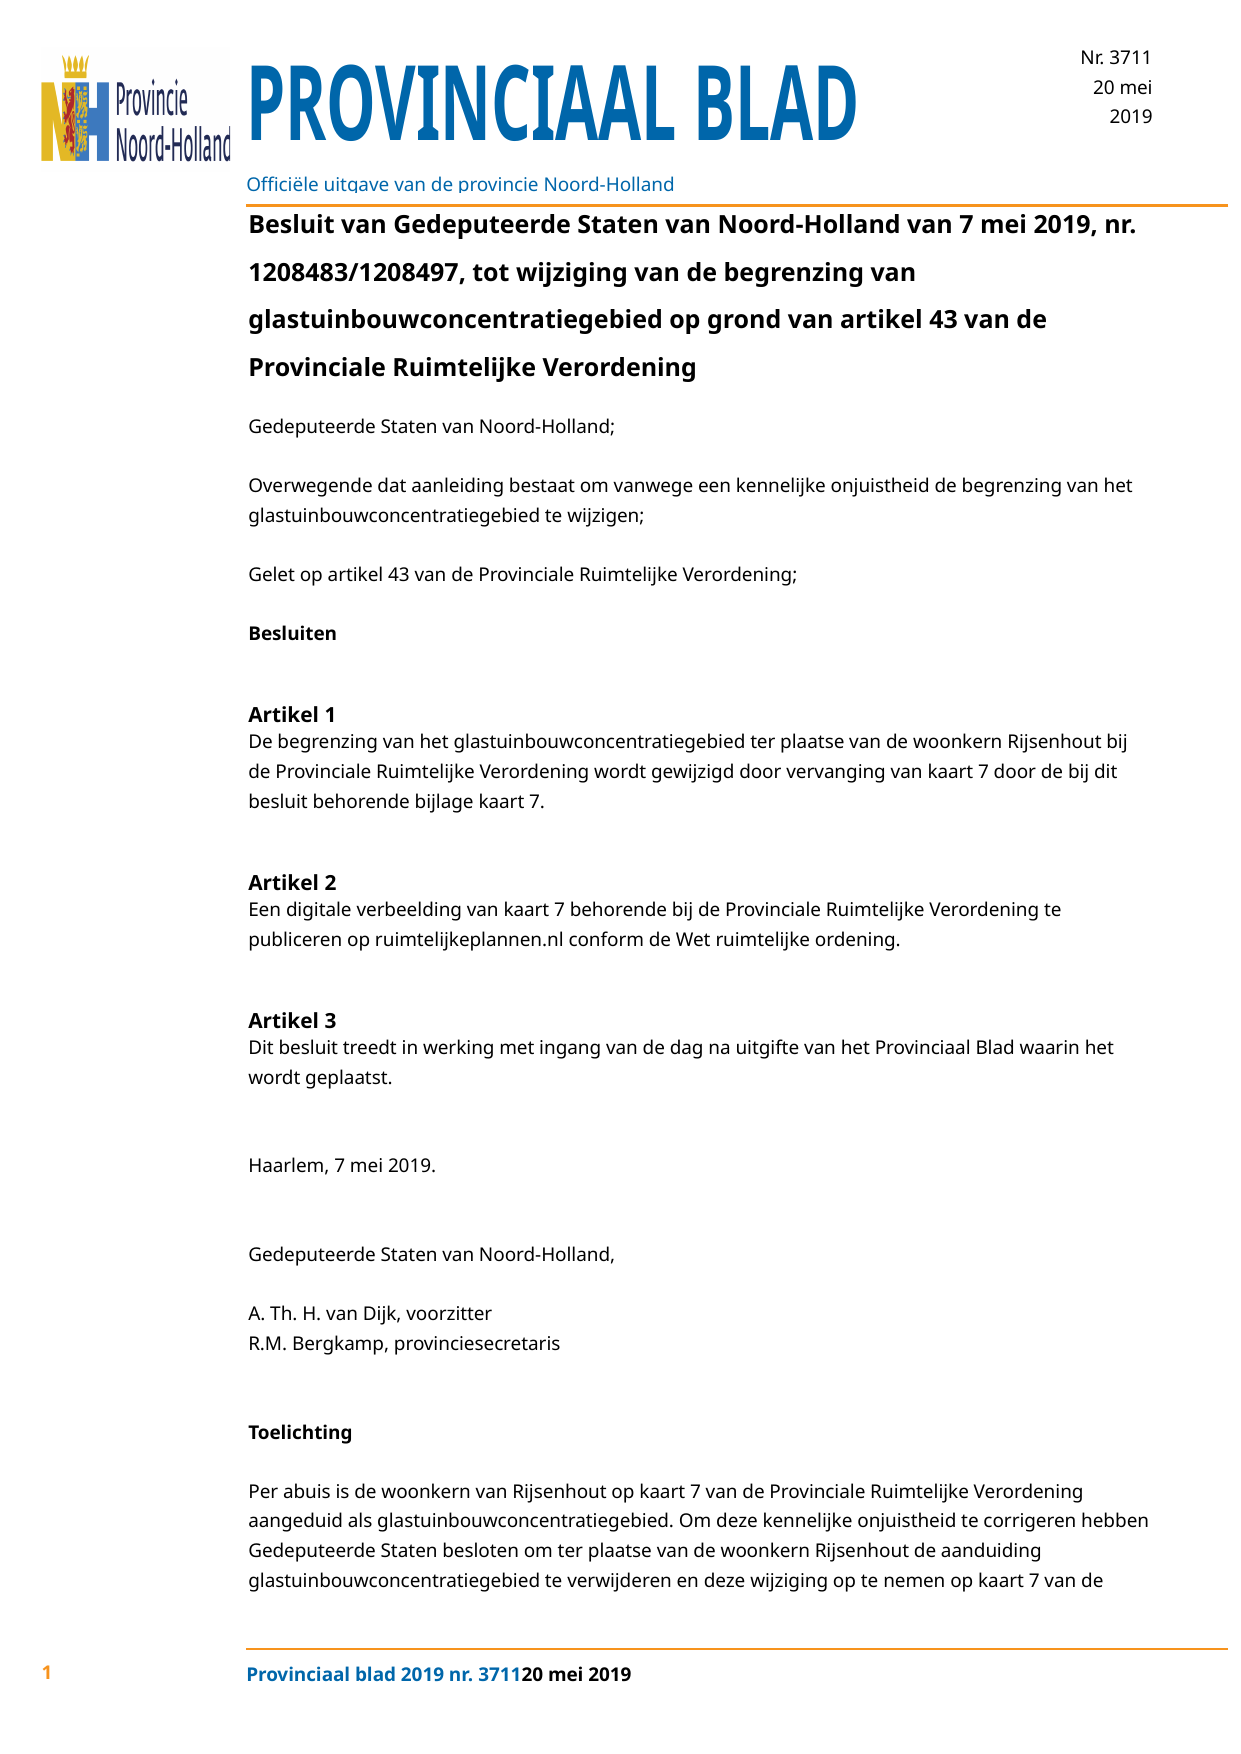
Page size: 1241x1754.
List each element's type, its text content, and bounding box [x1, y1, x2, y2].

text Gelet op artikel 43 van de Provinciale Ruimtelijke Verordening; [248, 561, 1152, 587]
text Besluit van Gedeputeerde Staten van Noord-Holland van 7 mei 2019, nr. 1208483/1208497, tot wijziging van de begrenzing van glastuinbouwconcentratiegebied op grond van artikel 43 van de Provinciale Ruimtelijke Verordening [248, 207, 1152, 384]
text A. Th. H. van Dijk, voorzitter [248, 1301, 1152, 1326]
text Haarlem, 7 mei 2019. [248, 1153, 1152, 1178]
text Artikel 1 [248, 700, 1152, 729]
text Gedeputeerde Staten van Noord-Holland, [248, 1241, 1152, 1267]
text R.M. Bergkamp, provinciesecretaris [248, 1330, 1152, 1356]
picture [41, 47, 231, 172]
text Besluiten [248, 620, 1152, 646]
text Gedeputeerde Staten van Noord-Holland; [248, 413, 1152, 439]
text De begrenzing van het glastuinbouwconcentratiegebied ter plaatse van de woonkern Rijsenhout bij de Provinciale Ruimtelijke Verordening wordt gewijzigd door vervanging van kaart 7 door de bij dit besluit behorende bijlage kaart 7. [248, 729, 1152, 813]
text Artikel 3 [248, 1006, 1152, 1034]
text Overwegende dat aanleiding bestaat om vanwege een kennelijke onjuistheid de begrenzing van het glastuinbouwconcentratiegebied te wijzigen; [248, 472, 1152, 528]
text Artikel 2 [248, 868, 1152, 896]
text Toelichting [248, 1419, 1152, 1444]
text Dit besluit treedt in werking met ingang van de dag na uitgifte van het Provinciaal Blad waarin het wordt geplaatst. [248, 1034, 1152, 1089]
text Een digitale verbeelding van kaart 7 behorende bij de Provinciale Ruimtelijke Verordening te publiceren op ruimtelijkeplannen.nl conform de Wet ruimtelijke ordening. [248, 896, 1152, 952]
text Per abuis is de woonkern van Rijsenhout op kaart 7 van de Provinciale Ruimtelijke Verordening aangeduid als glastuinbouwconcentratiegebied. Om deze kennelijke onjuistheid te corrigeren hebben Gedeputeerde Staten besloten om ter plaatse van de woonkern Rijsenhout de aanduiding glastuinbouwconcentratiegebied te verwijderen en deze wijziging op te nemen op kaart 7 van de [248, 1478, 1152, 1592]
